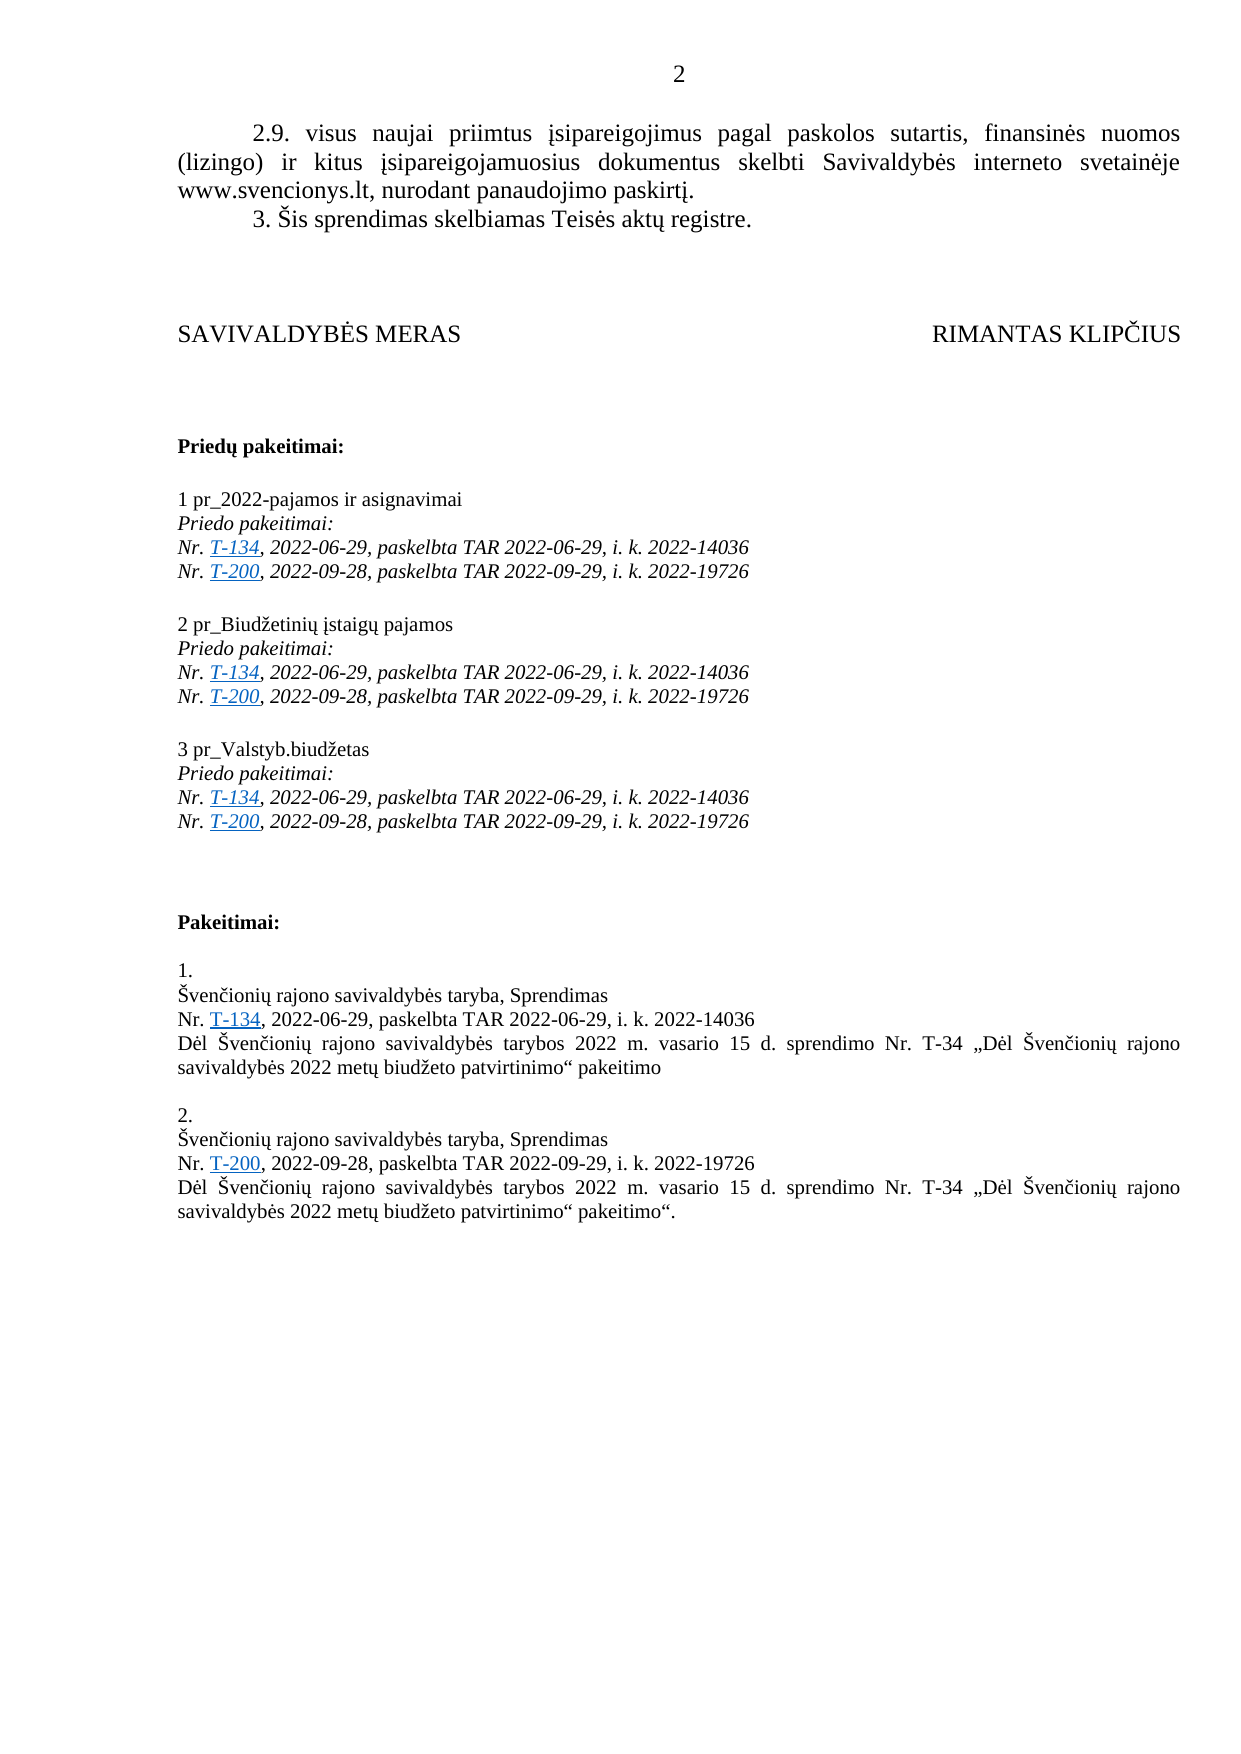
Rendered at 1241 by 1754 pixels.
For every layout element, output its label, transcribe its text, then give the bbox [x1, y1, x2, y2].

text Priedo pakeitimai: [177, 636, 1181, 660]
text Nr. T-200, 2022-09-28, paskelbta TAR 2022-09-29, i. k. 2022-19726 [177, 684, 1181, 708]
text Pakeitimai: [177, 910, 1181, 934]
text Nr. T-134, 2022-06-29, paskelbta TAR 2022-06-29, i. k. 2022-14036 [177, 660, 1181, 684]
text Nr. T-134, 2022-06-29, paskelbta TAR 2022-06-29, i. k. 2022-14036 [177, 785, 1181, 809]
text 2.9. visus naujai priimtus įsipareigojimus pagal paskolos sutartis, finansinės nuomos (lizingo) ir kitus įsipareigojamuosius dokumentus skelbti Savivaldybės interneto svetainėje www.svencionys.lt, nurodant panaudojimo paskirtį. [177, 118, 1181, 204]
text Priedų pakeitimai: [177, 434, 1181, 458]
text Nr. T-200, 2022-09-28, paskelbta TAR 2022-09-29, i. k. 2022-19726 [177, 1151, 1181, 1175]
text Dėl Švenčionių rajono savivaldybės tarybos 2022 m. vasario 15 d. sprendimo Nr. T-34 „Dėl Švenčionių rajono savivaldybės 2022 metų biudžeto patvirtinimo“ pakeitimo [177, 1031, 1181, 1079]
text Švenčionių rajono savivaldybės taryba, Sprendimas [177, 982, 1181, 1007]
text Priedo pakeitimai: [177, 511, 1181, 535]
text Nr. T-200, 2022-09-28, paskelbta TAR 2022-09-29, i. k. 2022-19726 [177, 809, 1181, 833]
text Dėl Švenčionių rajono savivaldybės tarybos 2022 m. vasario 15 d. sprendimo Nr. T-34 „Dėl Švenčionių rajono savivaldybės 2022 metų biudžeto patvirtinimo“ pakeitimo“. [177, 1175, 1181, 1223]
text Nr. T-200, 2022-09-28, paskelbta TAR 2022-09-29, i. k. 2022-19726 [177, 559, 1181, 583]
text SAVIVALDYBĖS MERAS RIMANTAS KLIPČIUS [177, 319, 1181, 348]
text Nr. T-134, 2022-06-29, paskelbta TAR 2022-06-29, i. k. 2022-14036 [177, 1007, 1181, 1031]
text Priedo pakeitimai: [177, 761, 1181, 785]
text 1 pr_2022-pajamos ir asignavimai [177, 487, 1181, 511]
text Nr. T-134, 2022-06-29, paskelbta TAR 2022-06-29, i. k. 2022-14036 [177, 535, 1181, 559]
text 3 pr_Valstyb.biudžetas [177, 737, 1181, 761]
text Švenčionių rajono savivaldybės taryba, Sprendimas [177, 1127, 1181, 1151]
text 3. Šis sprendimas skelbiamas Teisės aktų registre. [177, 204, 1181, 233]
text 1. [177, 958, 1181, 982]
text 2. [177, 1103, 1181, 1127]
text 2 pr_Biudžetinių įstaigų pajamos [177, 612, 1181, 636]
